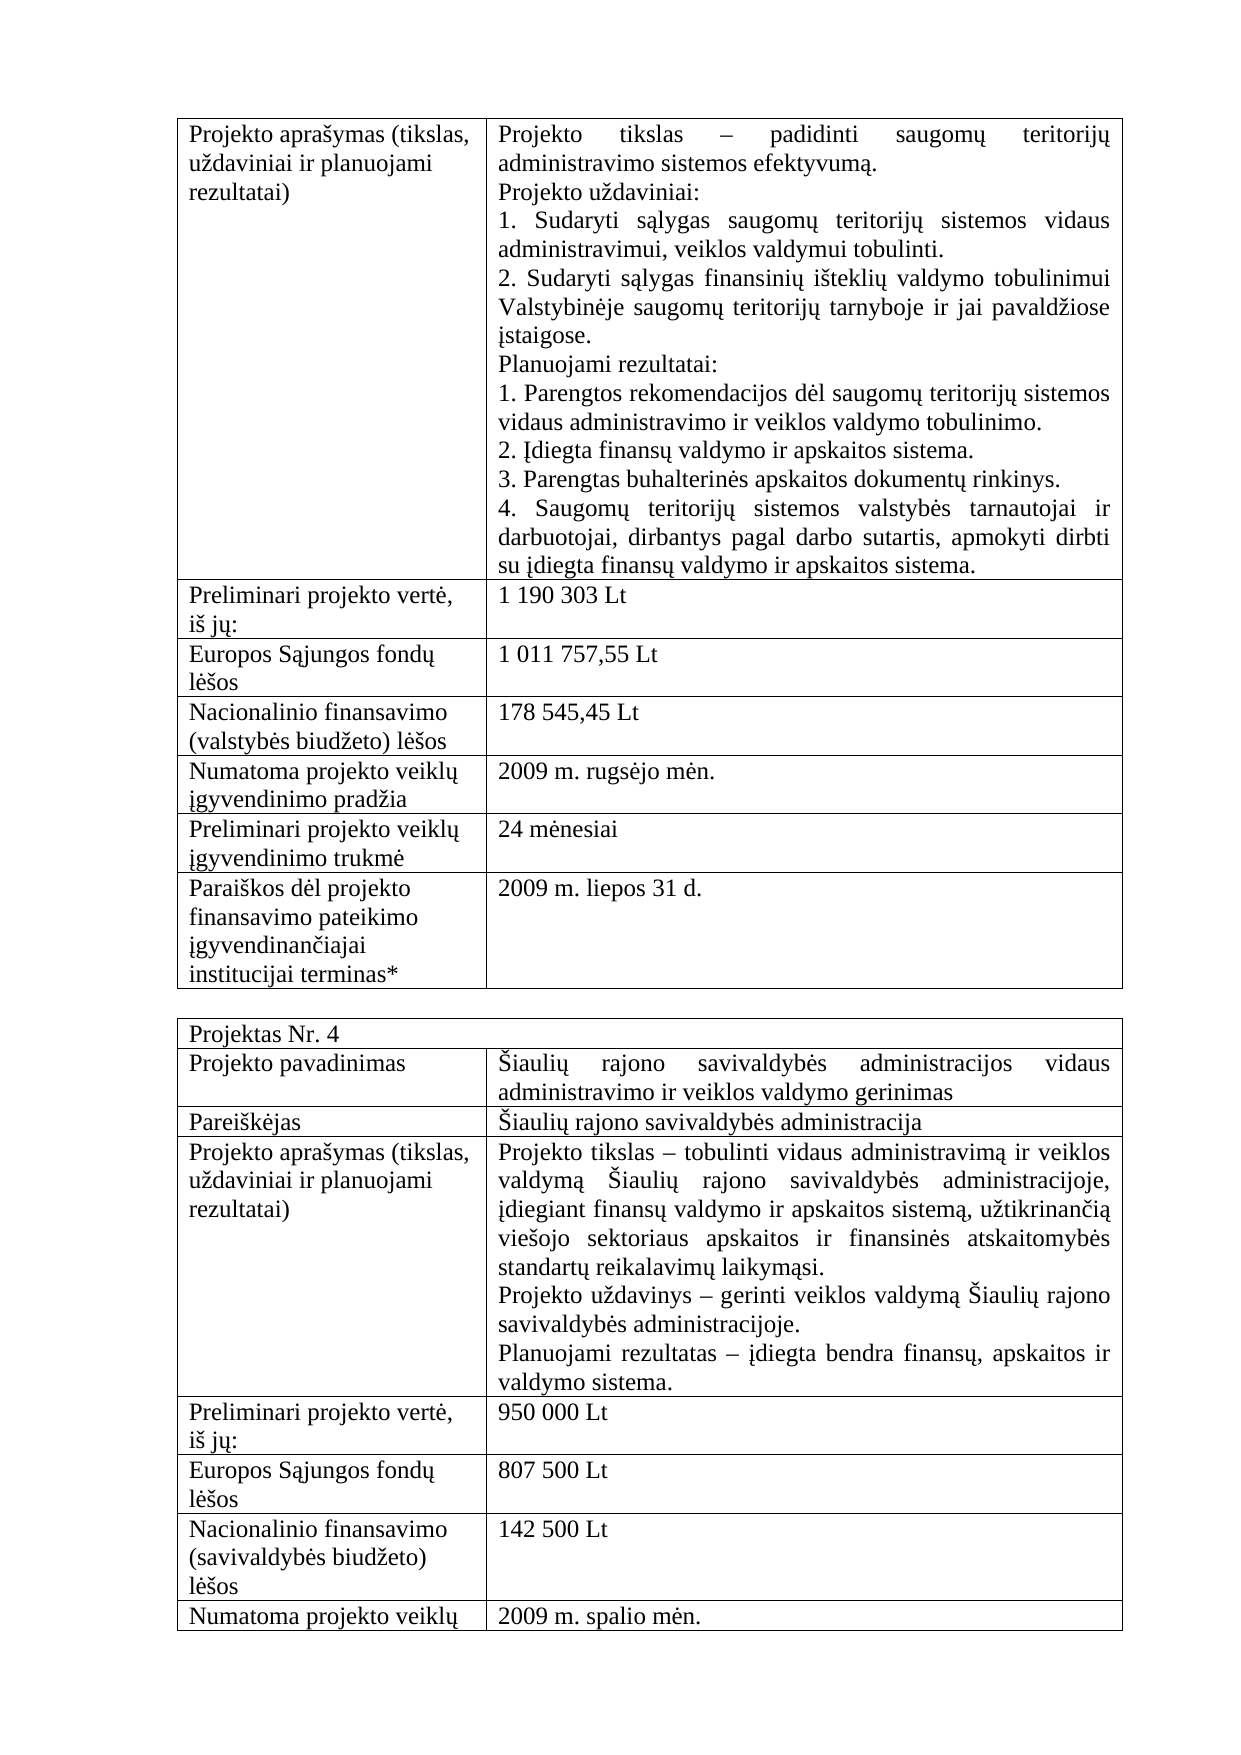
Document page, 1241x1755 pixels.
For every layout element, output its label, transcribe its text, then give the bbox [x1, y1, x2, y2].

table_cell Šiaulių rajono savivaldybės administracijos vidaus administravimo ir veiklos valdymo gerinimas [487, 1049, 1122, 1106]
table_cell Projekto tikslas – padidinti saugomų teritorijų administravimo sistemos efektyvumą. Projekto uždaviniai: 1. Sudaryti sąlygas saugomų teritorijų sistemos vidaus administravimui, veiklos valdymui tobulinti. 2. Sudaryti sąlygas finansinių išteklių valdymo tobulinimui Valstybinėje saugomų teritorijų tarnyboje ir jai pavaldžiose įstaigose. Planuojami rezultatai: 1. Parengtos rekomendacijos dėl saugomų teritorijų sistemos vidaus administravimo ir veiklos valdymo tobulinimo. 2. Įdiegta finansų valdymo ir apskaitos sistema. 3. Parengtas buhalterinės apskaitos dokumentų rinkinys. 4. Saugomų teritorijų sistemos valstybės tarnautojai ir darbuotojai, dirbantys pagal darbo sutartis, apmokyti dirbti su įdiegta finansų valdymo ir apskaitos sistema. [487, 119, 1122, 579]
table_cell Projekto aprašymas (tikslas, uždaviniai ir planuojami rezultatai) [178, 1137, 486, 1396]
table_cell Europos Sąjungos fondų lėšos [178, 639, 486, 696]
table_cell 2009 m. spalio mėn. [487, 1601, 1122, 1630]
table_cell 142 500 Lt [487, 1514, 1122, 1600]
table_cell 1 011 757,55 Lt [487, 639, 1122, 696]
table_cell Numatoma projekto veiklų įgyvendinimo pradžia [178, 756, 486, 813]
table_cell Paraiškos dėl projekto finansavimo pateikimo įgyvendinančiajai institucijai terminas* [178, 873, 486, 988]
table_cell Preliminari projekto vertė, iš jų: [178, 580, 486, 638]
table_cell Numatoma projekto veiklų [178, 1601, 486, 1630]
table_cell Nacionalinio finansavimo (savivaldybės biudžeto) lėšos [178, 1514, 486, 1600]
table_cell 807 500 Lt [487, 1455, 1122, 1513]
table_cell 1 190 303 Lt [487, 580, 1122, 638]
table_cell 24 mėnesiai [487, 814, 1122, 872]
table_cell Nacionalinio finansavimo (valstybės biudžeto) lėšos [178, 697, 486, 755]
table_cell Preliminari projekto veiklų įgyvendinimo trukmė [178, 814, 486, 872]
table_cell Projekto pavadinimas [178, 1049, 486, 1106]
table_cell 2009 m. rugsėjo mėn. [487, 756, 1122, 813]
table_cell 2009 m. liepos 31 d. [487, 873, 1122, 988]
table_cell 178 545,45 Lt [487, 697, 1122, 755]
table_cell 950 000 Lt [487, 1397, 1122, 1454]
table_header Projektas Nr. 4 [178, 1019, 1122, 1047]
table_cell Šiaulių rajono savivaldybės administracija [487, 1107, 1122, 1136]
table_cell Pareiškėjas [178, 1107, 486, 1136]
table_cell Preliminari projekto vertė, iš jų: [178, 1397, 486, 1454]
table_cell Projekto tikslas – tobulinti vidaus administravimą ir veiklos valdymą Šiaulių rajono savivaldybės administracijoje, įdiegiant finansų valdymo ir apskaitos sistemą, užtikrinančią viešojo sektoriaus apskaitos ir finansinės atskaitomybės standartų reikalavimų laikymąsi. Projekto uždavinys – gerinti veiklos valdymą Šiaulių rajono savivaldybės administracijoje. Planuojami rezultatas – įdiegta bendra finansų, apskaitos ir valdymo sistema. [487, 1137, 1122, 1396]
table_cell Projekto aprašymas (tikslas, uždaviniai ir planuojami rezultatai) [178, 119, 486, 579]
table_cell Europos Sąjungos fondų lėšos [178, 1455, 486, 1513]
